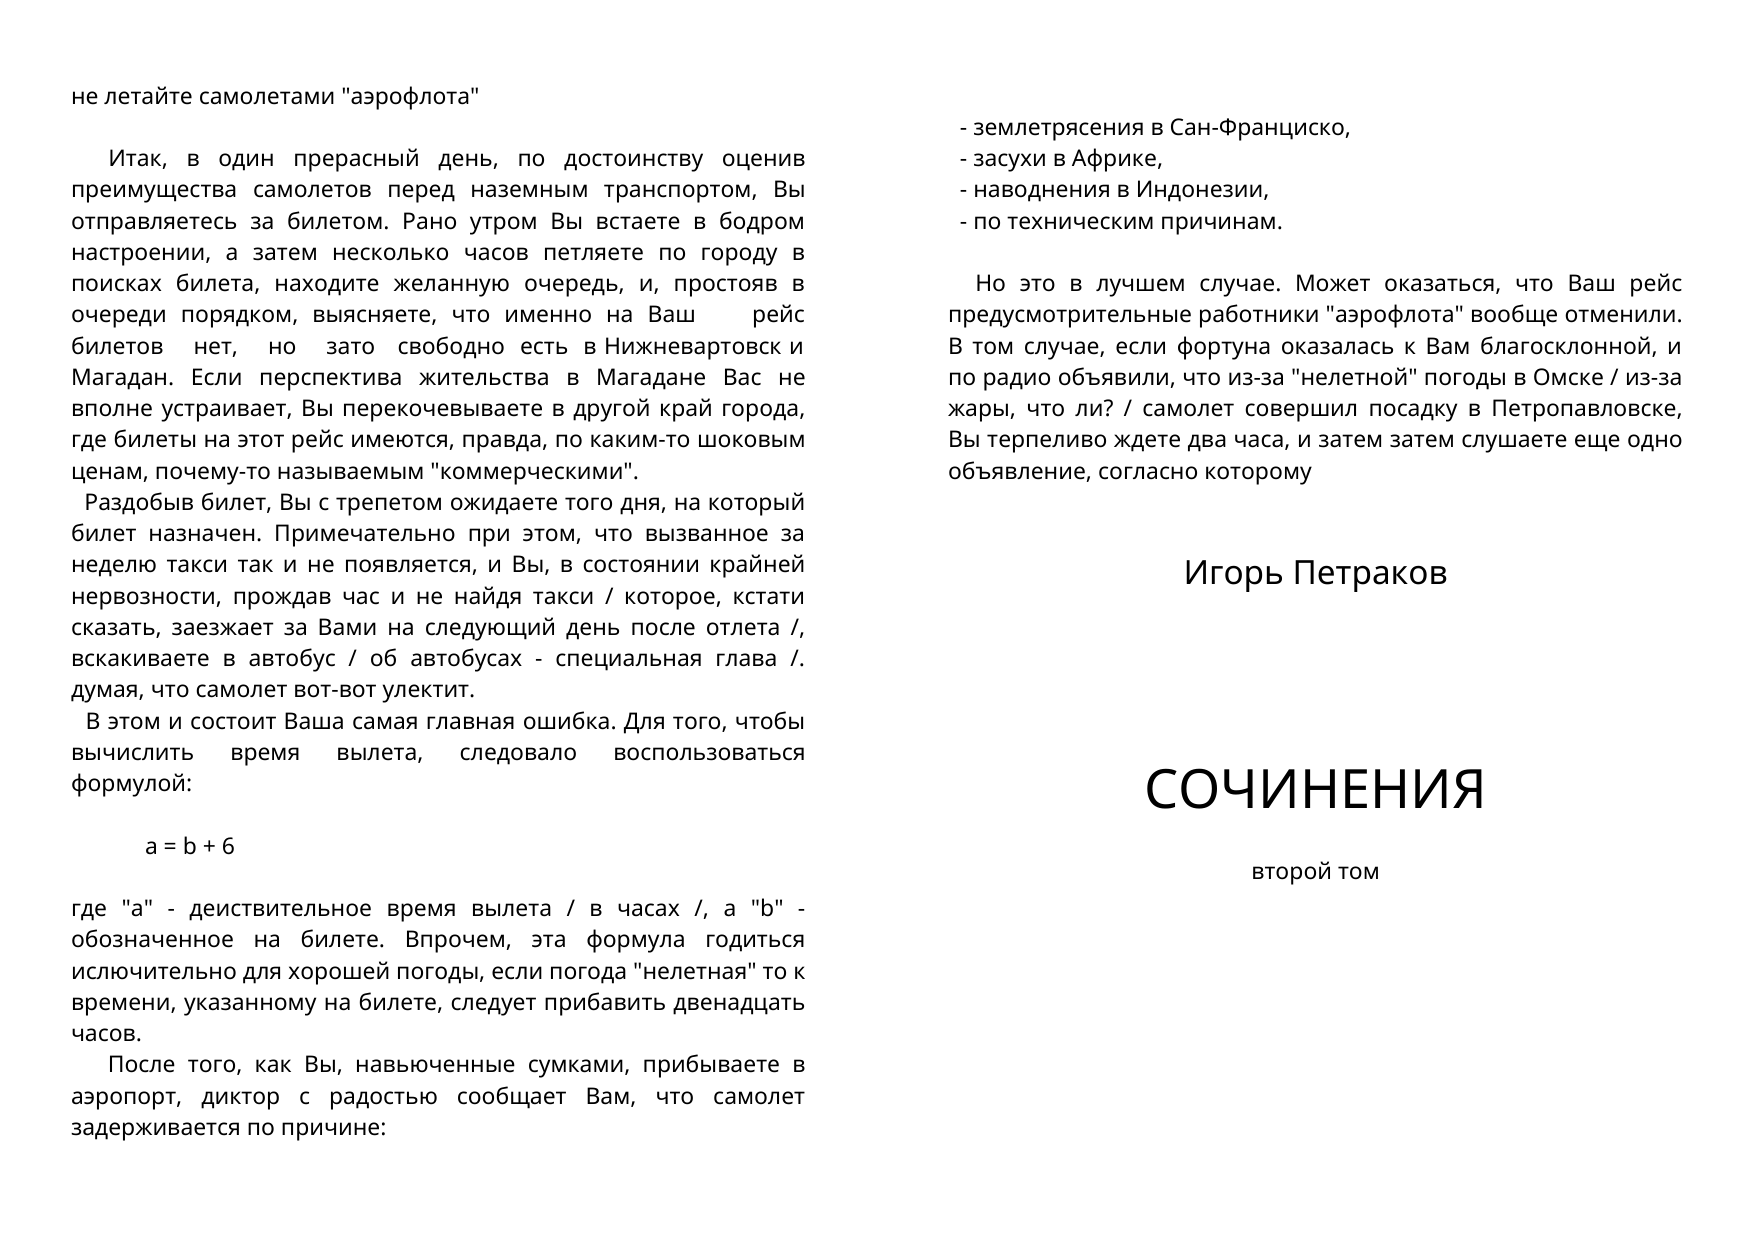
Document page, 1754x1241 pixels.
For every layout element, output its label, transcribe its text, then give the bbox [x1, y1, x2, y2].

text где "a" - деиствительное время вылета / в часах /, а "b" - обозначенное на билете. Впрочем, эта формула годиться ислючительно для хорошей погоды, если погода "нелетная" то к времени, указанному на билете, следует прибавить двенадцать часов. [71, 892, 806, 1048]
text не летайте самолетами "аэрофлота" [71, 80, 806, 111]
text Игорь Петраков [948, 548, 1683, 594]
text - землетрясения в Сан-Франциско, [948, 111, 1683, 142]
text После того, как Вы, навьюченные сумками, прибываете в аэропорт, диктор с радостью сообщает Вам, что самолет задерживается по причине: [71, 1048, 806, 1142]
text - засухи в Африке, [948, 142, 1683, 173]
text а = b + 6 [71, 830, 806, 861]
text Но это в лучшем случае. Может оказаться, что Ваш рейс предусмотрительные работники "аэрофлота" вообще отменили. В том случае, если фортуна оказалась к Вам благосклонной, и по радио объявили, что из-за "нелетной" погоды в Омске / из-за жары, что ли? / самолет совершил посадку в Петропавловске, Вы терпеливо ждете два часа, и затем затем слушаете еще одно объявление, согласно которому [948, 267, 1683, 486]
text СОЧИНЕНИЯ [948, 750, 1683, 824]
text Раздобыв билет, Вы с трепетом ожидаете того дня, на который билет назначен. Примечательно при этом, что вызванное за неделю такси так и не появляется, и Вы, в состоянии крайней нервозности, прождав час и не найдя такси / которое, кстати сказать, заезжает за Вами на следующий день после отлета /, вскакиваете в автобус / об автобусах - специальная глава /. думая, что самолет вот-вот улектит. [71, 486, 806, 705]
text второй том [948, 855, 1683, 886]
text В этом и состоит Ваша самая главная ошибка. Для того, чтобы вычислить время вылета, следовало воспользоваться формулой: [71, 705, 806, 798]
text Итак, в один прерасный день, по достоинству оценив преимущества самолетов перед наземным транспортом, Вы отправляетесь за билетом. Рано утром Вы встаете в бодром настроении, а затем несколько часов петляете по городу в поисках билета, находите желанную очередь, и, простояв в очереди порядком, выясняете, что именно на Ваш рейс билетов нет, но зато свободно есть в Нижневартовск и Магадан. Если перспектива жительства в Магадане Вас не вполне устраивает, Вы перекочевываете в другой край города, где билеты на этот рейс имеются, правда, по каким-то шоковым ценам, почему-то называемым "коммерческими". [71, 142, 806, 486]
text - наводнения в Индонезии, [948, 173, 1683, 205]
text - по техническим причинам. [948, 205, 1683, 236]
